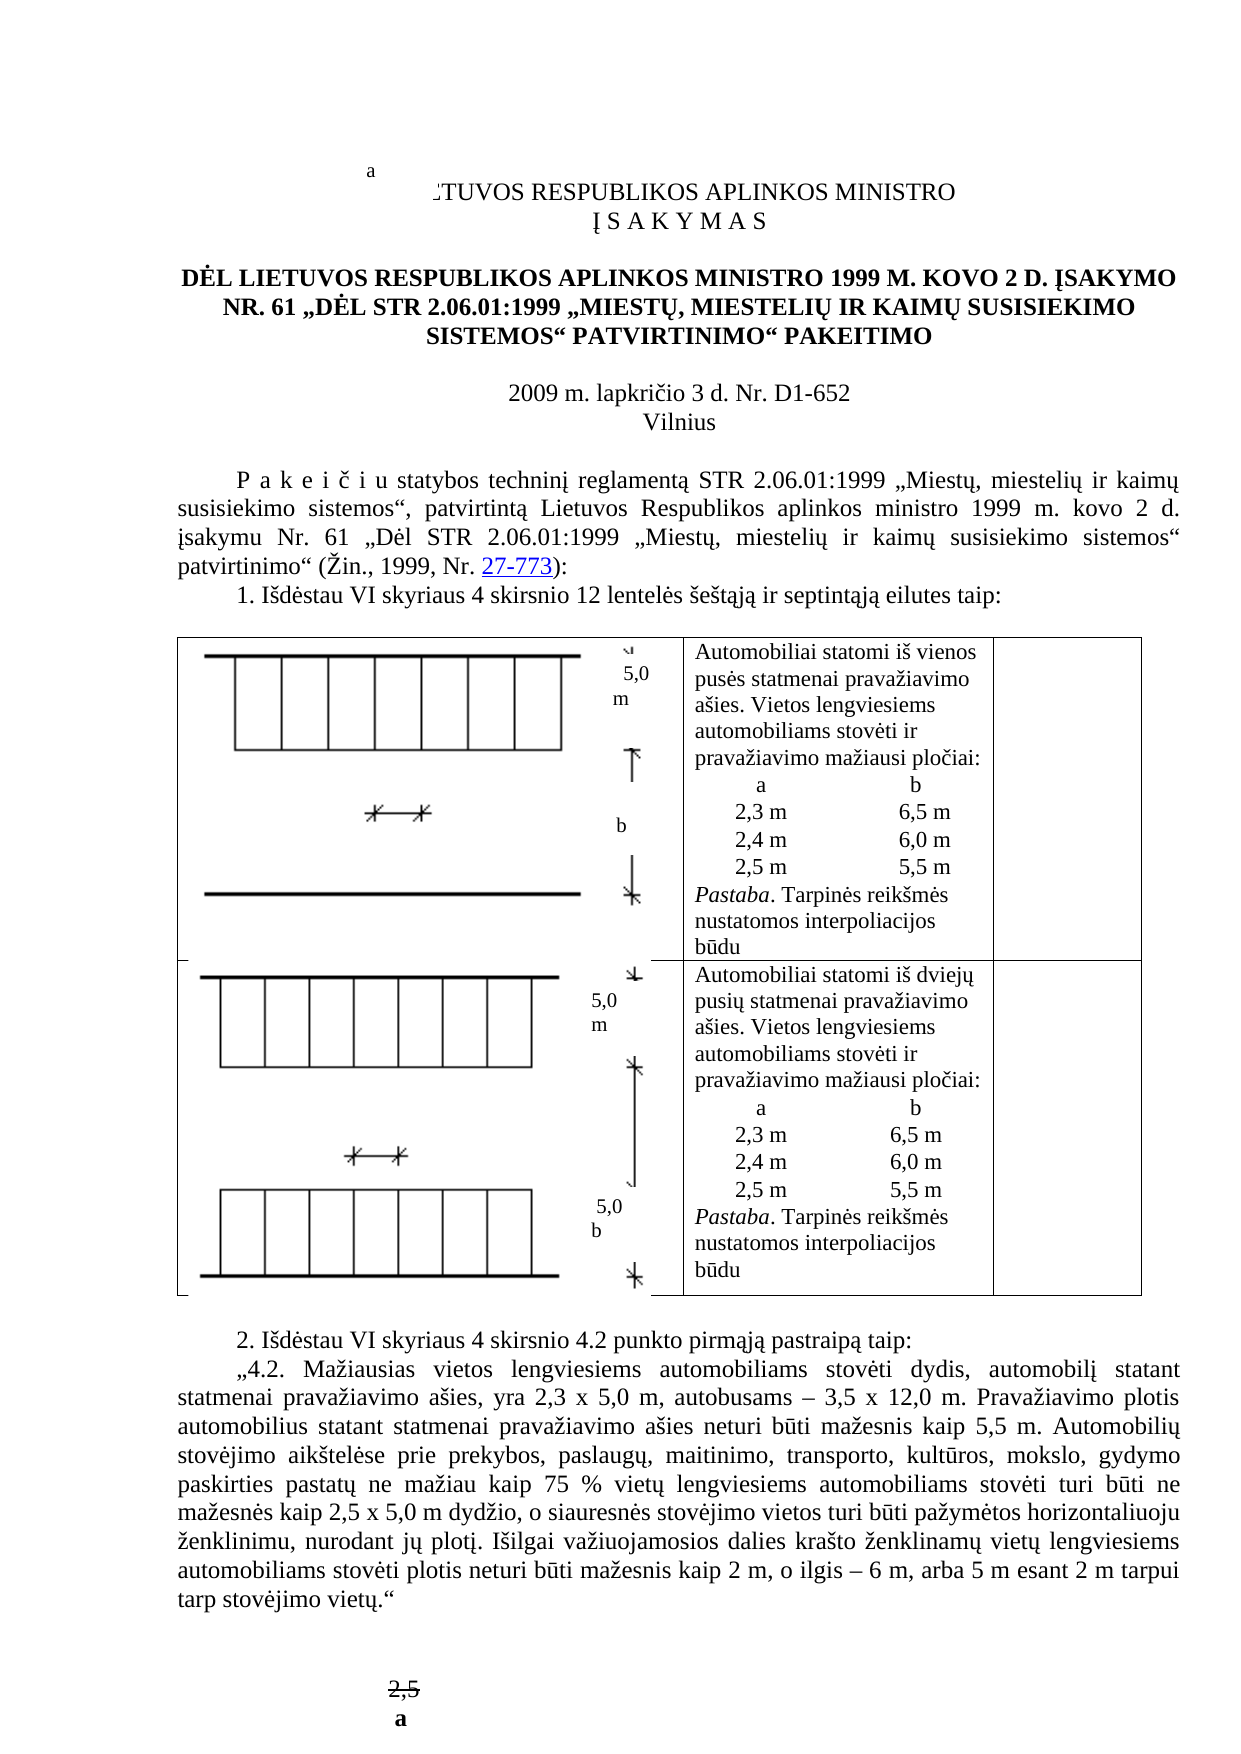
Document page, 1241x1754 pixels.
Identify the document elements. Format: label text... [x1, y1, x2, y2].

table_cell 2,3 m [684, 1120, 838, 1147]
table_cell (pav.) [576, 961, 683, 1295]
table_cell Pastaba. Tarpinės reikšmės nustatomos interpoliacijos būdu [684, 880, 993, 960]
table_header (pav.) [178, 638, 683, 960]
table_header (pav.) [433, 134, 438, 195]
table_header Automobiliai statomi iš vienos pusės statmenai pravažiavimo ašies. Vietos lengviesiems automobiliams stovėti ir pravažiavimo mažiausi pločiai: [570, 782, 673, 855]
table_cell 2,4 m [684, 1147, 838, 1175]
table_header Automobiliai statomi iš vienos pusės statmenai pravažiavimo ašies. Vietos lengviesiems automobiliams stovėti ir pravažiavimo mažiausi pločiai: [598, 654, 673, 748]
table_cell 6,5 m [838, 798, 993, 825]
table_cell 5,5 m [838, 852, 993, 879]
table_cell 6,0 m [838, 825, 993, 852]
table_cell a [684, 770, 838, 797]
table_cell b [838, 770, 993, 797]
table_cell 5,5 m [838, 1175, 993, 1202]
table_cell (pav.) [346, 127, 433, 215]
text 2009 m. lapkričio 3 d. Nr. D1-652 [177, 378, 1181, 407]
text 2. Išdėstau VI skyriaus 4 skirsnio 4.2 punkto pirmąją pastraipą taip: [177, 1325, 1181, 1354]
text LIETUVOS RESPUBLIKOS APLINKOS MINISTRO [177, 177, 346, 206]
text Vilnius [177, 407, 1181, 436]
table_cell 6,5 m [838, 1120, 993, 1147]
table_cell 2,4 m [684, 825, 838, 852]
text „4.2. Mažiausias vietos lengviesiems automobiliams stovėti dydis, automobilį statant statmenai pravažiavimo ašies, yra 2,3 x 5,0 m, autobusams – 3,5 x 12,0 m. Pravažiavimo plotis automobilius statant statmenai pravažiavimo ašies neturi būti mažesnis kaip 5,5 m. Automobilių stovėjimo aikštelėse prie prekybos, paslaugų, maitinimo, transporto, kultūros, mokslo, gydymo paskirties pastatų ne mažiau kaip 75 % vietų lengviesiems automobiliams stovėti turi būti ne mažesnės kaip 2,5 x 5,0 m dydžio, o siauresnės stovėjimo vietos turi būti pažymėtos horizontaliuoju ženklinimu, nurodant jų plotį. Išilgai važiuojamosios dalies krašto ženklinamų vietų lengviesiems automobiliams stovėti plotis neturi būti mažesnis kaip 2 m, o ilgis – 6 m, arba 5 m esant 2 m tarpui tarp stovėjimo vietų.“ [177, 1354, 1181, 1612]
table_cell 2,5 m [684, 852, 838, 879]
table_cell b [838, 1093, 993, 1120]
text 1. Išdėstau VI skyriaus 4 skirsnio 12 lentelės šeštąją ir septintąją eilutes taip: [177, 580, 1181, 608]
table_cell 2,5 m [684, 1175, 838, 1202]
table_cell 6,0 m [838, 1147, 993, 1175]
table_header (pav.) [373, 1666, 461, 1754]
table_cell 2,3 m [684, 798, 838, 825]
table_cell (pav.) [178, 961, 188, 1295]
table_cell Automobiliai statomi iš dviejų pusių statmenai pravažiavimo ašies. Vietos lengviesiems automobiliams stovėti ir pravažiavimo mažiausi pločiai: [684, 961, 993, 1092]
text LIETUVOS RESPUBLIKOS APLINKOS MINISTRO [433, 177, 1181, 206]
text DĖL LIETUVOS RESPUBLIKOS APLINKOS MINISTRO 1999 M. kovo 2 D. ĮSAKYMO Nr. 61 „DĖL STR 2.06.01:1999 „MIESTŲ, MIESTELIŲ IR KAIMŲ SUSISIEKIMO SISTEMOS“ PATVIRTINIMO“ PAKEITIMO [177, 263, 1181, 350]
table_header [994, 638, 1141, 960]
table_cell [994, 961, 1141, 1295]
text P a k e i č i u statybos techninį reglamentą STR 2.06.01:1999 „Miestų, miestelių ir kaimų susisiekimo sistemos“, patvirtintą Lietuvos Respublikos aplinkos ministro 1999 m. kovo 2 d. įsakymu Nr. 61 „Dėl STR 2.06.01:1999 „Miestų, miestelių ir kaimų susisiekimo sistemos“ patvirtinimo“ (Žin., 1999, Nr. 27-773): [177, 465, 1181, 580]
text Į S A K Y M A S [177, 206, 1181, 235]
table_cell Pastaba. Tarpinės reikšmės nustatomos interpoliacijos būdu [684, 1202, 993, 1295]
table_header Automobiliai statomi iš vienos pusės statmenai pravažiavimo ašies. Vietos lengviesiems automobiliams stovėti ir pravažiavimo mažiausi pločiai: [684, 638, 993, 770]
table_cell a [684, 1093, 838, 1120]
